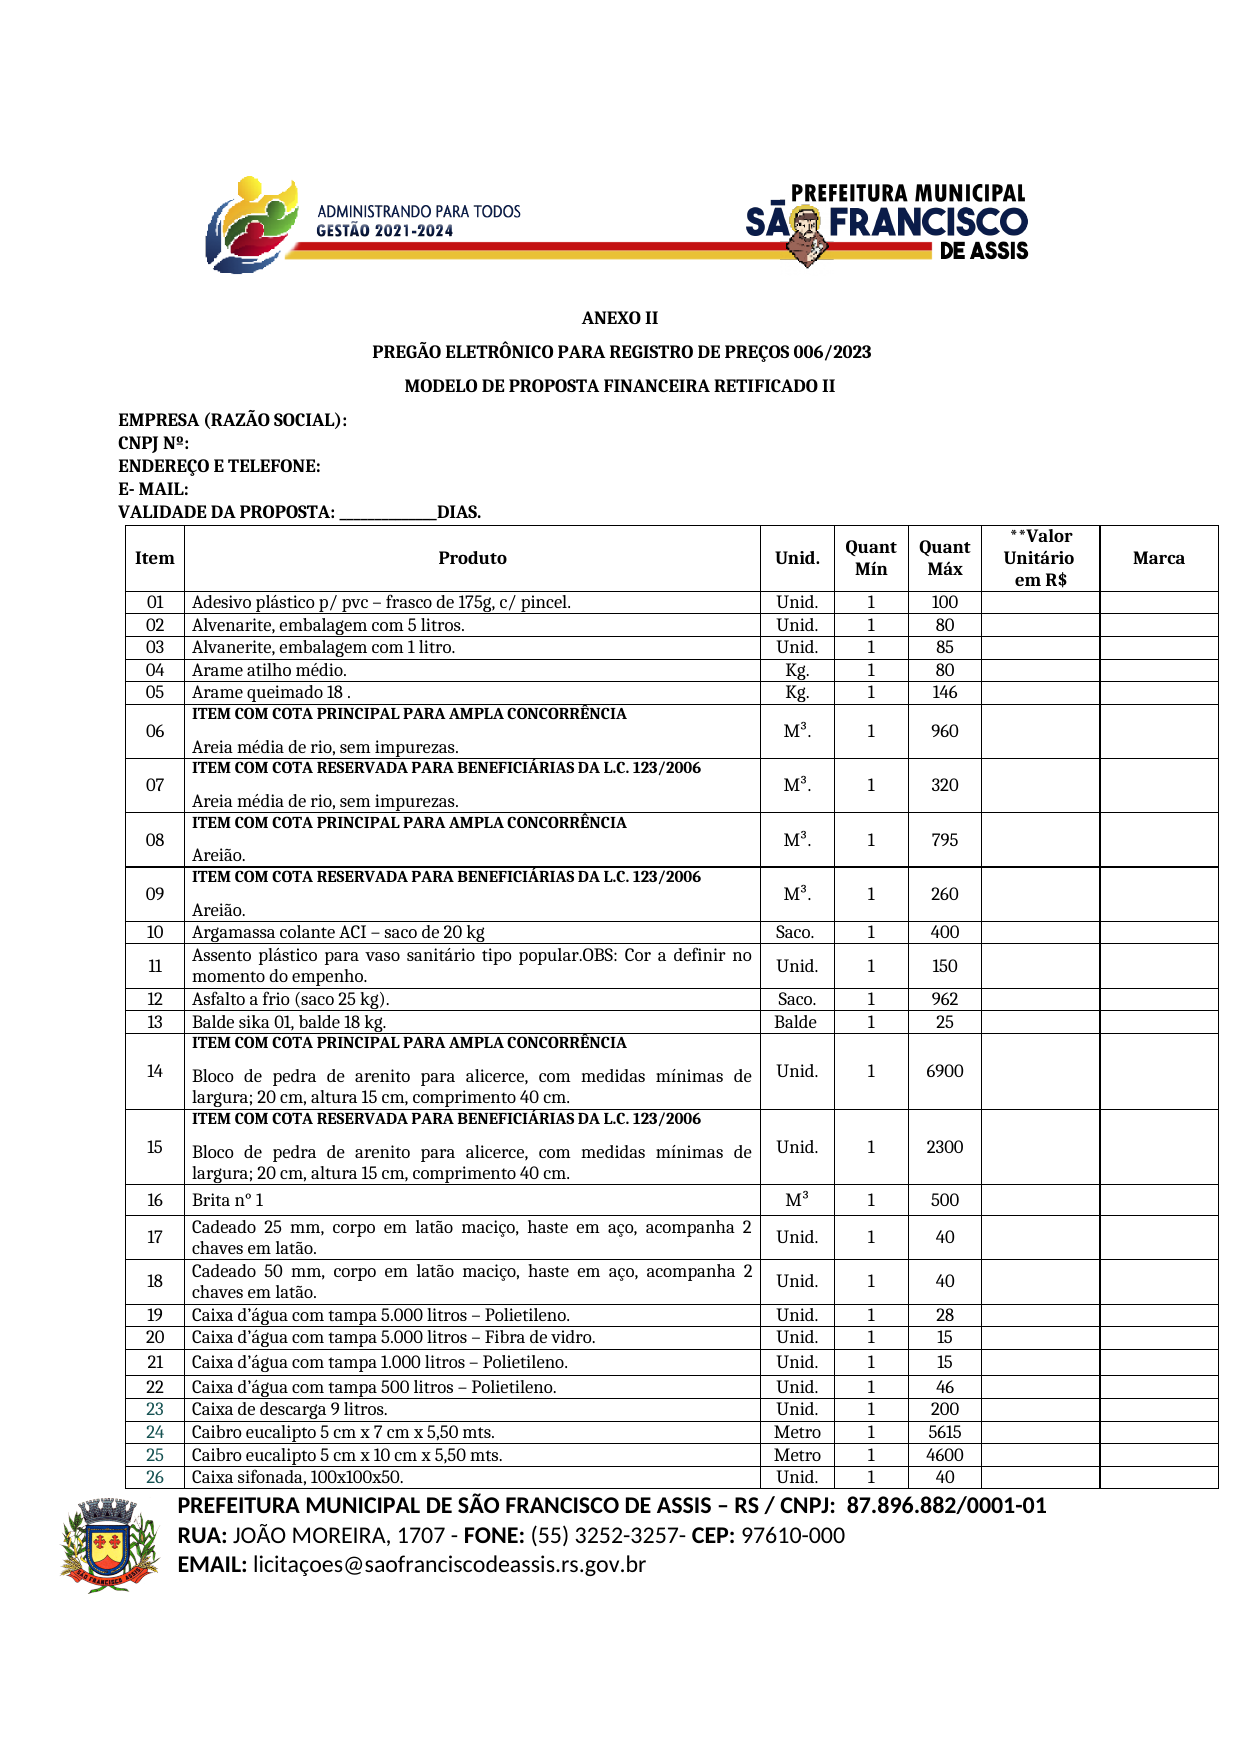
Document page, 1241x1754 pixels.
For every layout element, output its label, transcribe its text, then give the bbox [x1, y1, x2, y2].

table_cell 24 [126, 1422, 184, 1443]
table_cell 14 [126, 1034, 184, 1108]
table_cell 6900 [909, 1034, 981, 1108]
table_cell 1 [835, 1350, 908, 1375]
table_cell 13 [126, 1011, 184, 1033]
table_cell 1 [835, 1376, 908, 1398]
table_cell 1 [835, 1422, 908, 1443]
table_cell Saco. [761, 922, 834, 943]
table_cell 1 [835, 1327, 908, 1349]
table_header **Valor Unitário em R$ [982, 526, 1099, 591]
table_cell ITEM COM COTA PRINCIPAL PARA AMPLA CONCORRÊNCIA Bloco de pedra de arenito para alicerce, com medidas mínimas de largura; 20 cm, altura 15 cm, comprimento 40 cm. [185, 1034, 760, 1108]
table_cell Caibro eucalipto 5 cm x 10 cm x 5,50 mts. [185, 1444, 760, 1466]
table_cell Unid. [761, 592, 834, 613]
table_cell 18 [126, 1260, 184, 1303]
table_cell [1101, 1305, 1218, 1326]
table_cell 21 [126, 1350, 184, 1375]
table_cell [1101, 922, 1218, 943]
table_cell Unid. [761, 1327, 834, 1349]
table_cell Unid. [761, 1260, 834, 1303]
table_cell [982, 1399, 1099, 1421]
table_cell Unid. [761, 1216, 834, 1259]
text PREGÃO ELETRÔNICO PARA REGISTRO DE PREÇOS 006/2023 [118, 342, 1122, 363]
table_cell M³. [761, 705, 834, 758]
table_cell [1101, 592, 1218, 613]
table_cell Caixa d’água com tampa 1.000 litros – Polietileno. [185, 1350, 760, 1375]
table_cell Unid. [761, 614, 834, 636]
table_cell Caixa sifonada, 100x100x50. [185, 1467, 760, 1488]
table_cell [1101, 1376, 1218, 1398]
table_cell Alvenarite, embalagem com 5 litros. [185, 614, 760, 636]
table_cell 500 [909, 1185, 981, 1215]
table_cell 1 [835, 705, 908, 758]
table_cell 1 [835, 813, 908, 866]
table_cell [1101, 989, 1218, 1010]
table_cell Unid. [761, 1376, 834, 1398]
table_cell Cadeado 25 mm, corpo em latão maciço, haste em aço, acompanha 2 chaves em latão. [185, 1216, 760, 1259]
table_cell 1 [835, 660, 908, 681]
table_cell [982, 922, 1099, 943]
table_cell [982, 989, 1099, 1010]
table_cell [982, 1260, 1099, 1303]
table_cell Unid. [761, 1034, 834, 1108]
table_cell 1 [835, 1011, 908, 1033]
table_cell 03 [126, 637, 184, 658]
table_cell 4600 [909, 1444, 981, 1466]
table_cell [1101, 637, 1218, 658]
table_cell [982, 813, 1099, 866]
table_cell [1101, 614, 1218, 636]
table_cell [1101, 1185, 1218, 1215]
table_cell 795 [909, 813, 981, 866]
table_cell [982, 1305, 1099, 1326]
table_cell Caixa de descarga 9 litros. [185, 1399, 760, 1421]
table_cell 15 [126, 1110, 184, 1184]
table_cell 200 [909, 1399, 981, 1421]
table_cell [982, 705, 1099, 758]
table_cell Cadeado 50 mm, corpo em latão maciço, haste em aço, acompanha 2 chaves em latão. [185, 1260, 760, 1303]
table_cell [982, 1011, 1099, 1033]
table_cell [1101, 944, 1218, 987]
table_cell [982, 1422, 1099, 1443]
table_cell Unid. [761, 944, 834, 987]
table_cell [1101, 705, 1218, 758]
table_cell [1101, 660, 1218, 681]
table_cell [1101, 1011, 1218, 1033]
table_cell 25 [909, 1011, 981, 1033]
table_cell [982, 1216, 1099, 1259]
table_cell 1 [835, 1034, 908, 1108]
table_cell 40 [909, 1260, 981, 1303]
table_cell [1101, 1399, 1218, 1421]
table_cell 2300 [909, 1110, 981, 1184]
table_header QuantMín [835, 526, 908, 591]
table_header QuantMáx [909, 526, 981, 591]
table_cell 40 [909, 1467, 981, 1488]
table_cell Unid. [761, 1305, 834, 1326]
text ANEXO II [118, 308, 1122, 329]
table_cell [1101, 813, 1218, 866]
table_cell Unid. [761, 1399, 834, 1421]
table_cell 10 [126, 922, 184, 943]
table_cell 22 [126, 1376, 184, 1398]
table_cell 80 [909, 614, 981, 636]
table_cell Unid. [761, 637, 834, 658]
table_cell 960 [909, 705, 981, 758]
table_cell 1 [835, 592, 908, 613]
table_cell Arame atilho médio. [185, 660, 760, 681]
table_cell 40 [909, 1216, 981, 1259]
table_cell 17 [126, 1216, 184, 1259]
table_cell 1 [835, 1444, 908, 1466]
table_cell [982, 759, 1099, 812]
table_cell ITEM COM COTA RESERVADA PARA BENEFICIÁRIAS DA L.C. 123/2006 Areião. [185, 868, 760, 921]
table_header Item [126, 526, 184, 591]
table_cell 06 [126, 705, 184, 758]
table_cell Caixa d’água com tampa 500 litros – Polietileno. [185, 1376, 760, 1398]
table_cell 07 [126, 759, 184, 812]
table_cell [982, 1376, 1099, 1398]
table_cell Unid. [761, 1467, 834, 1488]
table_cell Unid. [761, 1350, 834, 1375]
table_cell 1 [835, 1185, 908, 1215]
table_cell 320 [909, 759, 981, 812]
table_cell 146 [909, 682, 981, 704]
table_cell Alvanerite, embalagem com 1 litro. [185, 637, 760, 658]
table_cell 09 [126, 868, 184, 921]
table_cell M³ [761, 1185, 834, 1215]
table_cell [982, 1350, 1099, 1375]
table_cell [1101, 1467, 1218, 1488]
table_cell 962 [909, 989, 981, 1010]
table_cell ITEM COM COTA RESERVADA PARA BENEFICIÁRIAS DA L.C. 123/2006 Bloco de pedra de arenito para alicerce, com medidas mínimas de largura; 20 cm, altura 15 cm, comprimento 40 cm. [185, 1110, 760, 1184]
table_cell 16 [126, 1185, 184, 1215]
table_cell 1 [835, 1467, 908, 1488]
table_cell M³. [761, 813, 834, 866]
table_cell [982, 614, 1099, 636]
table_cell 11 [126, 944, 184, 987]
table_cell Saco. [761, 989, 834, 1010]
table_cell 12 [126, 989, 184, 1010]
table_cell 25 [126, 1444, 184, 1466]
table_cell Metro [761, 1444, 834, 1466]
table_cell 85 [909, 637, 981, 658]
table_cell ITEM COM COTA PRINCIPAL PARA AMPLA CONCORRÊNCIA Areia média de rio, sem impurezas. [185, 705, 760, 758]
table_cell Balde sika 01, balde 18 kg. [185, 1011, 760, 1033]
text VALIDADE DA PROPOSTA: ______________DIAS. [118, 502, 1122, 523]
text EMPRESA (RAZÃO SOCIAL): [118, 410, 1122, 431]
table_cell 150 [909, 944, 981, 987]
table_cell 100 [909, 592, 981, 613]
table_cell 23 [126, 1399, 184, 1421]
text E- MAIL: [118, 479, 1122, 500]
table_header Produto [185, 526, 760, 591]
table_cell Adesivo plástico p/ pvc – frasco de 175g, c/ pincel. [185, 592, 760, 613]
text ENDEREÇO E TELEFONE: ­­­­­­­­­­­­­­­ [118, 456, 1122, 477]
table_cell [982, 660, 1099, 681]
table_cell 01 [126, 592, 184, 613]
table_cell ITEM COM COTA RESERVADA PARA BENEFICIÁRIAS DA L.C. 123/2006 Areia média de rio, sem impurezas. [185, 759, 760, 812]
table_header Unid. [761, 526, 834, 591]
table_cell 05 [126, 682, 184, 704]
table_cell 1 [835, 922, 908, 943]
table_cell Kg. [761, 660, 834, 681]
table_cell [982, 1034, 1099, 1108]
table_cell 1 [835, 682, 908, 704]
table_cell 1 [835, 944, 908, 987]
table_header Marca [1101, 526, 1218, 591]
table_cell Caixa d’água com tampa 5.000 litros – Polietileno. [185, 1305, 760, 1326]
table_cell [1101, 868, 1218, 921]
table_cell [1101, 1422, 1218, 1443]
table_cell [982, 682, 1099, 704]
table_cell 1 [835, 868, 908, 921]
table_cell Brita n° 1 [185, 1185, 760, 1215]
table_cell Caibro eucalipto 5 cm x 7 cm x 5,50 mts. [185, 1422, 760, 1443]
table_cell 19 [126, 1305, 184, 1326]
table_cell 15 [909, 1327, 981, 1349]
table_cell 1 [835, 1305, 908, 1326]
table_cell 26 [126, 1467, 184, 1488]
table_cell 260 [909, 868, 981, 921]
table_cell 80 [909, 660, 981, 681]
table_cell [982, 1327, 1099, 1349]
table_cell Assento plástico para vaso sanitário tipo popular.OBS: Cor a definir no momento do empenho. [185, 944, 760, 987]
table_cell [1101, 1034, 1218, 1108]
table_cell [982, 1467, 1099, 1488]
table_cell 400 [909, 922, 981, 943]
table_cell Balde [761, 1011, 834, 1033]
table_cell [982, 637, 1099, 658]
table_cell 1 [835, 989, 908, 1010]
table_cell M³. [761, 759, 834, 812]
table_cell 1 [835, 1216, 908, 1259]
table_cell Unid. [761, 1110, 834, 1184]
table_cell 02 [126, 614, 184, 636]
table_cell 20 [126, 1327, 184, 1349]
table_cell 5615 [909, 1422, 981, 1443]
table_cell Argamassa colante ACI – saco de 20 kg [185, 922, 760, 943]
table_cell 1 [835, 637, 908, 658]
table_cell [1101, 1110, 1218, 1184]
table_cell [1101, 1216, 1218, 1259]
table_cell 1 [835, 1110, 908, 1184]
table_cell 15 [909, 1350, 981, 1375]
table_cell Kg. [761, 682, 834, 704]
table_cell 46 [909, 1376, 981, 1398]
table_cell ITEM COM COTA PRINCIPAL PARA AMPLA CONCORRÊNCIA Areião. [185, 813, 760, 866]
table_cell [1101, 1260, 1218, 1303]
table_cell [982, 868, 1099, 921]
table_cell [982, 592, 1099, 613]
table_cell 1 [835, 614, 908, 636]
table_cell [982, 1185, 1099, 1215]
table_cell 04 [126, 660, 184, 681]
table_cell 08 [126, 813, 184, 866]
table_cell 1 [835, 1399, 908, 1421]
table_cell Metro [761, 1422, 834, 1443]
table_cell [1101, 1444, 1218, 1466]
table_cell 1 [835, 759, 908, 812]
table_cell 1 [835, 1260, 908, 1303]
table_cell [1101, 1350, 1218, 1375]
table_cell [982, 1444, 1099, 1466]
table_cell 28 [909, 1305, 981, 1326]
table_cell [982, 1110, 1099, 1184]
text MODELO DE PROPOSTA FINANCEIRA RETIFICADO II [118, 376, 1122, 397]
text CNPJ Nº: [118, 433, 1122, 454]
table_cell Arame queimado 18 . [185, 682, 760, 704]
table_cell Asfalto a frio (saco 25 kg). [185, 989, 760, 1010]
table_cell [1101, 1327, 1218, 1349]
table_cell M³. [761, 868, 834, 921]
table_cell [1101, 759, 1218, 812]
table_cell Caixa d’água com tampa 5.000 litros – Fibra de vidro. [185, 1327, 760, 1349]
table_cell [1101, 682, 1218, 704]
table_cell [982, 944, 1099, 987]
